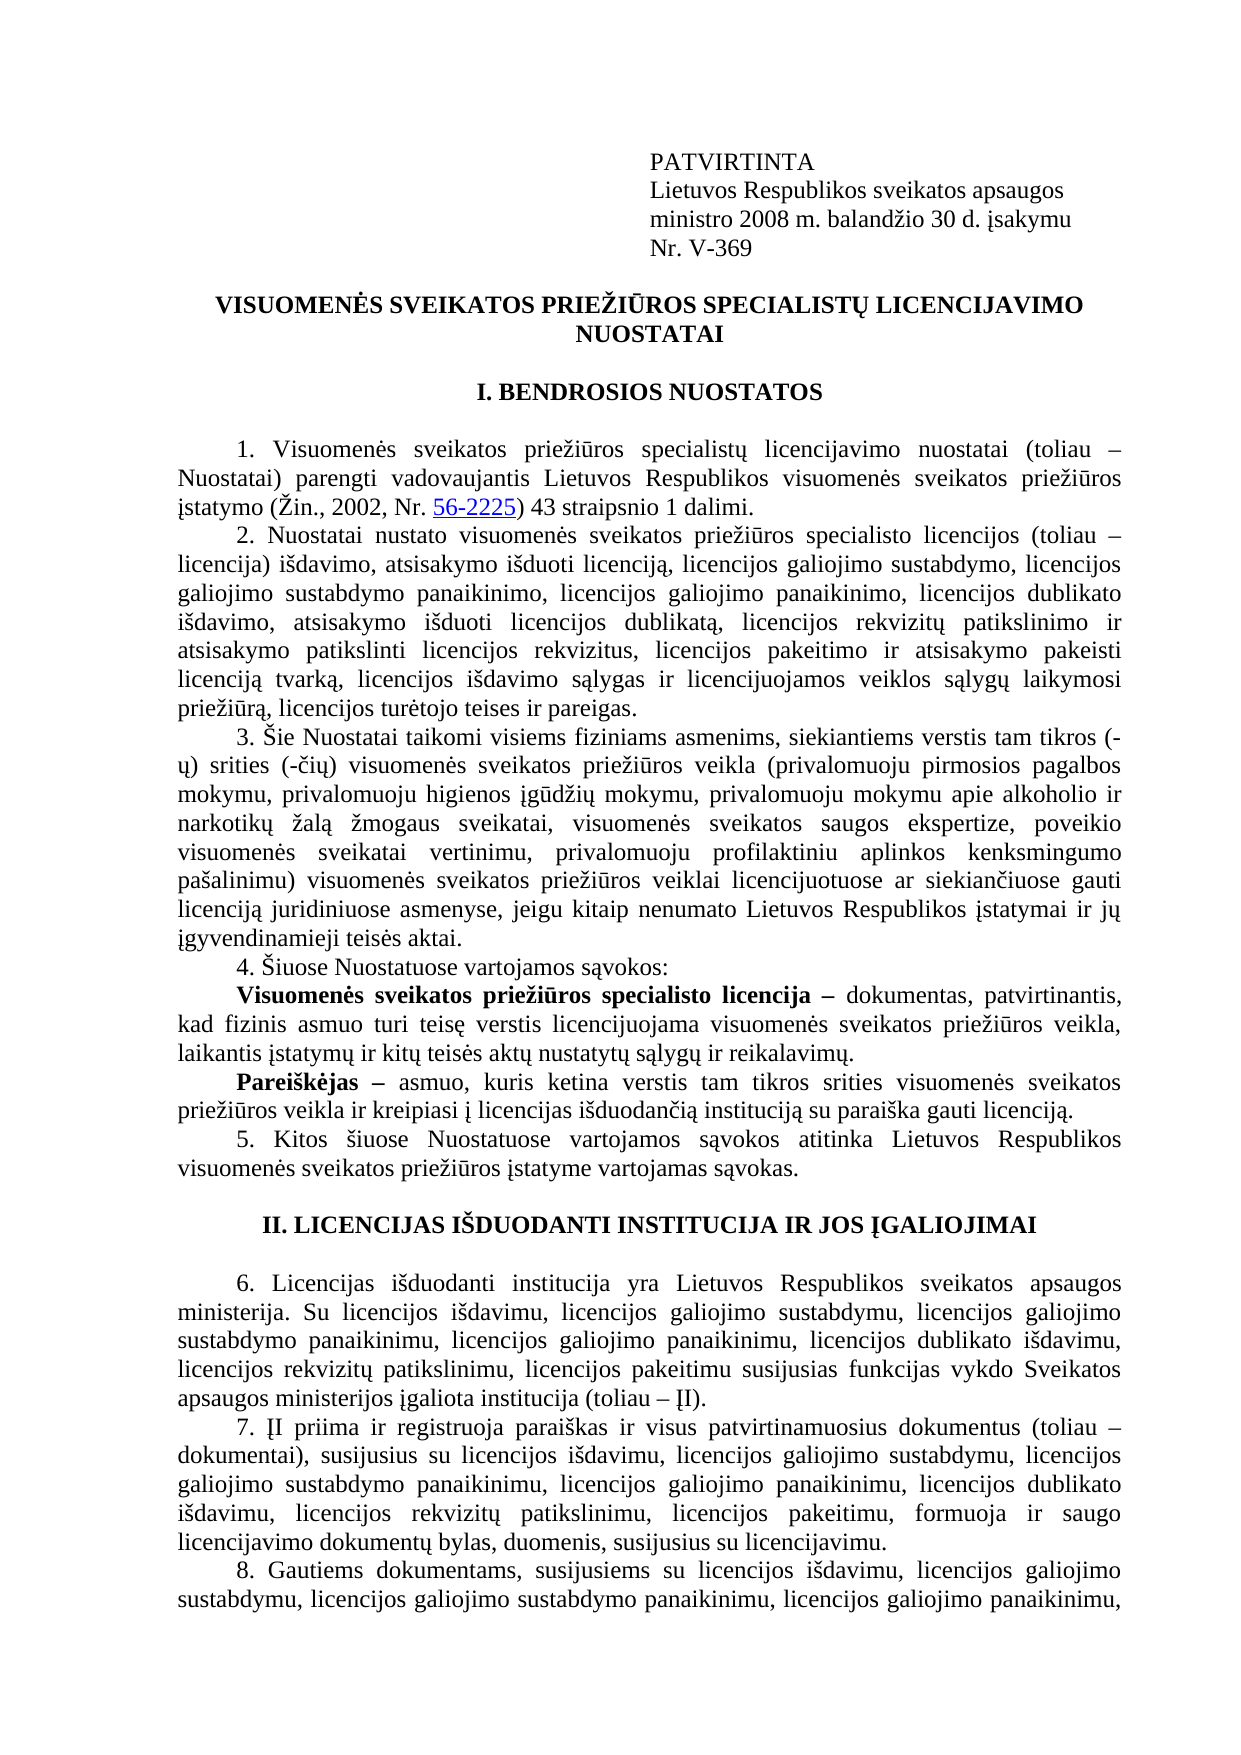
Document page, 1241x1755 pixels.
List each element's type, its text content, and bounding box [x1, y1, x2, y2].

text 1. Visuomenės sveikatos priežiūros specialistų licencijavimo nuostatai (toliau – Nuostatai) parengti vadovaujantis Lietuvos Respublikos visuomenės sveikatos priežiūros įstatymo (Žin., 2002, Nr. 56-2225) 43 straipsnio 1 dalimi. [177, 434, 1122, 521]
text 5. Kitos šiuose Nuostatuose vartojamos sąvokos atitinka Lietuvos Respublikos visuomenės sveikatos priežiūros įstatyme vartojamas sąvokas. [177, 1124, 1122, 1182]
text I. BENDROSIOS NUOSTATOS [177, 377, 1122, 406]
text 3. Šie Nuostatai taikomi visiems fiziniams asmenims, siekiantiems verstis tam tikros (-ų) srities (-čių) visuomenės sveikatos priežiūros veikla (privalomuoju pirmosios pagalbos mokymu, privalomuoju higienos įgūdžių mokymu, privalomuoju mokymu apie alkoholio ir narkotikų žalą žmogaus sveikatai, visuomenės sveikatos saugos ekspertize, poveikio visuomenės sveikatai vertinimu, privalomuoju profilaktiniu aplinkos kenksmingumo pašalinimu) visuomenės sveikatos priežiūros veiklai licencijuotuose ar siekiančiuose gauti licenciją juridiniuose asmenyse, jeigu kitaip nenumato Lietuvos Respublikos įstatymai ir jų įgyvendinamieji teisės aktai. [177, 722, 1122, 952]
text Pareiškėjas – asmuo, kuris ketina verstis tam tikros srities visuomenės sveikatos priežiūros veikla ir kreipiasi į licencijas išduodančią instituciją su paraiška gauti licenciją. [177, 1067, 1122, 1124]
text Lietuvos Respublikos sveikatos apsaugos ministro 2008 m. balandžio 30 d. įsakymu Nr. V-369 [649, 176, 1122, 262]
text 6. Licencijas išduodanti institucija yra Lietuvos Respublikos sveikatos apsaugos ministerija. Su licencijos išdavimu, licencijos galiojimo sustabdymu, licencijos galiojimo sustabdymo panaikinimu, licencijos galiojimo panaikinimu, licencijos dublikato išdavimu, licencijos rekvizitų patikslinimu, licencijos pakeitimu susijusias funkcijas vykdo Sveikatos apsaugos ministerijos įgaliota institucija (toliau – ĮI). [177, 1268, 1122, 1412]
text II. LICENCIJAS IŠDUODANTI INSTITUCIJA IR JOS ĮGALIOJIMAI [177, 1211, 1122, 1239]
text VISUOMENĖS SVEIKATOS PRIEŽIŪROS SPECIALISTŲ LICENCIJAVIMO NUOSTATAI [177, 291, 1122, 348]
text 2. Nuostatai nustato visuomenės sveikatos priežiūros specialisto licencijos (toliau – licencija) išdavimo, atsisakymo išduoti licenciją, licencijos galiojimo sustabdymo, licencijos galiojimo sustabdymo panaikinimo, licencijos galiojimo panaikinimo, licencijos dublikato išdavimo, atsisakymo išduoti licencijos dublikatą, licencijos rekvizitų patikslinimo ir atsisakymo patikslinti licencijos rekvizitus, licencijos pakeitimo ir atsisakymo pakeisti licenciją tvarką, licencijos išdavimo sąlygas ir licencijuojamos veiklos sąlygų laikymosi priežiūrą, licencijos turėtojo teises ir pareigas. [177, 521, 1122, 722]
text 8. Gautiems dokumentams, susijusiems su licencijos išdavimu, licencijos galiojimo sustabdymu, licencijos galiojimo sustabdymo panaikinimu, licencijos galiojimo panaikinimu, [177, 1556, 1122, 1613]
text 7. ĮI priima ir registruoja paraiškas ir visus patvirtinamuosius dokumentus (toliau – dokumentai), susijusius su licencijos išdavimu, licencijos galiojimo sustabdymu, licencijos galiojimo sustabdymo panaikinimu, licencijos galiojimo panaikinimu, licencijos dublikato išdavimu, licencijos rekvizitų patikslinimu, licencijos pakeitimu, formuoja ir saugo licencijavimo dokumentų bylas, duomenis, susijusius su licencijavimu. [177, 1412, 1122, 1556]
text 4. Šiuose Nuostatuose vartojamos sąvokos: [177, 952, 1122, 981]
text PATVIRTINTA [649, 147, 1122, 176]
text Visuomenės sveikatos priežiūros specialisto licencija – dokumentas, patvirtinantis, kad fizinis asmuo turi teisę verstis licencijuojama visuomenės sveikatos priežiūros veikla, laikantis įstatymų ir kitų teisės aktų nustatytų sąlygų ir reikalavimų. [177, 981, 1122, 1067]
